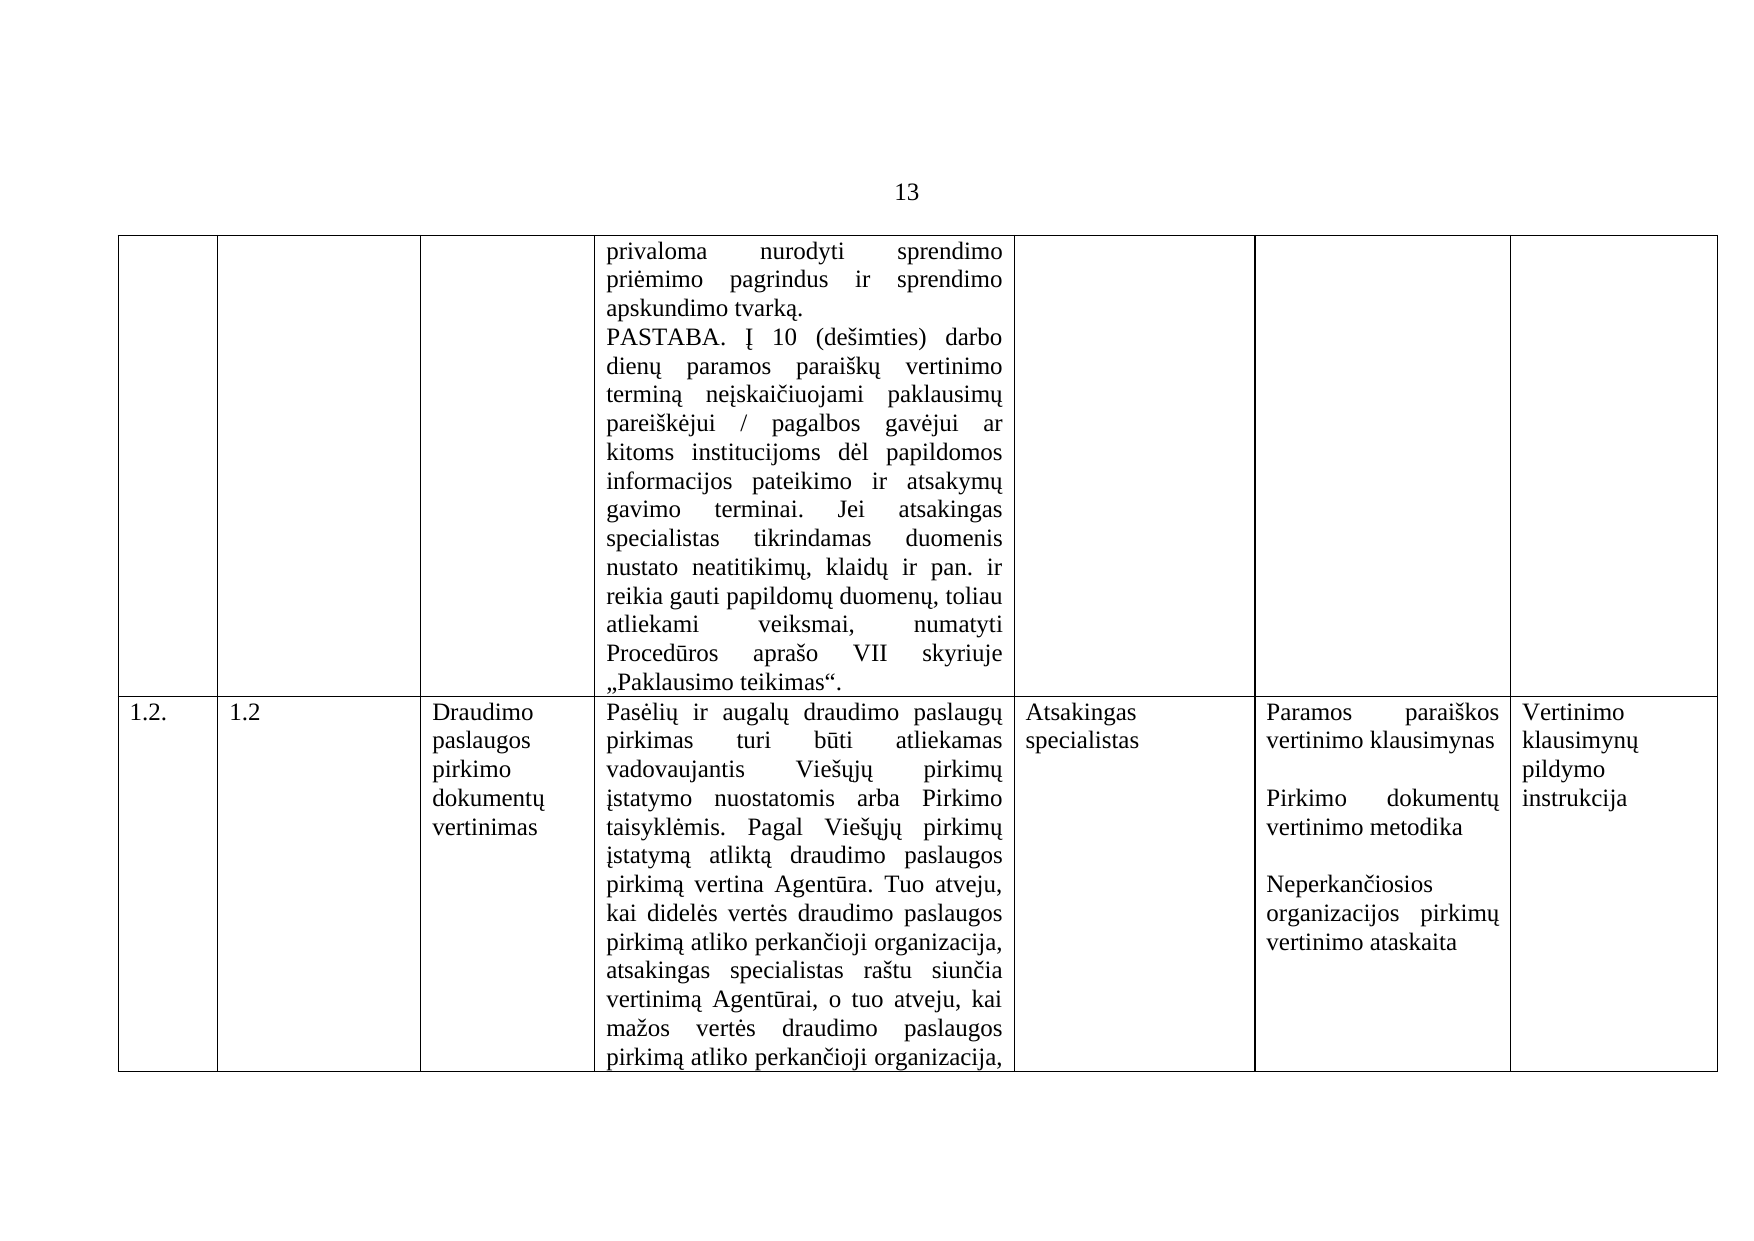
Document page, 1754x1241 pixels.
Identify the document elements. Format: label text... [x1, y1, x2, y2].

table_cell [421, 236, 594, 696]
table_cell [218, 236, 420, 696]
table_cell privaloma nurodyti sprendimo priėmimo pagrindus ir sprendimo apskundimo tvarką. PASTABA. Į 10 (dešimties) darbo dienų paramos paraiškų vertinimo terminą neįskaičiuojami paklausimų pareiškėjui / pagalbos gavėjui ar kitoms institucijoms dėl papildomos informacijos pateikimo ir atsakymų gavimo terminai. Jei atsakingas specialistas tikrindamas duomenis nustato neatitikimų, klaidų ir pan. ir reikia gauti papildomų duomenų, toliau atliekami veiksmai, numatyti Procedūros aprašo VII skyriuje „Paklausimo teikimas“. [595, 236, 1014, 696]
table_cell [1256, 236, 1510, 696]
table_cell [119, 236, 217, 696]
table_cell Draudimo paslaugos pirkimo dokumentų vertinimas [421, 697, 594, 1071]
table_cell 1.2 [218, 697, 420, 1071]
table_cell [1015, 236, 1254, 696]
table_cell Pasėlių ir augalų draudimo paslaugų pirkimas turi būti atliekamas vadovaujantis Viešųjų pirkimų įstatymo nuostatomis arba Pirkimo taisyklėmis. Pagal Viešųjų pirkimų įstatymą atliktą draudimo paslaugos pirkimą vertina Agentūra. Tuo atveju, kai didelės vertės draudimo paslaugos pirkimą atliko perkančioji organizacija, atsakingas specialistas raštu siunčia vertinimą Agentūrai, o tuo atveju, kai mažos vertės draudimo paslaugos pirkimą atliko perkančioji organizacija, [595, 697, 1014, 1071]
table_cell Paramos paraiškos vertinimo klausimynas Pirkimo dokumentų vertinimo metodika Neperkančiosios organizacijos pirkimų vertinimo ataskaita [1256, 697, 1510, 1071]
table_cell Vertinimo klausimynų pildymo instrukcija [1511, 697, 1717, 1071]
table_cell Atsakingas specialistas [1015, 697, 1254, 1071]
table_cell [1511, 236, 1717, 696]
table_cell 1.2. [119, 697, 217, 1071]
